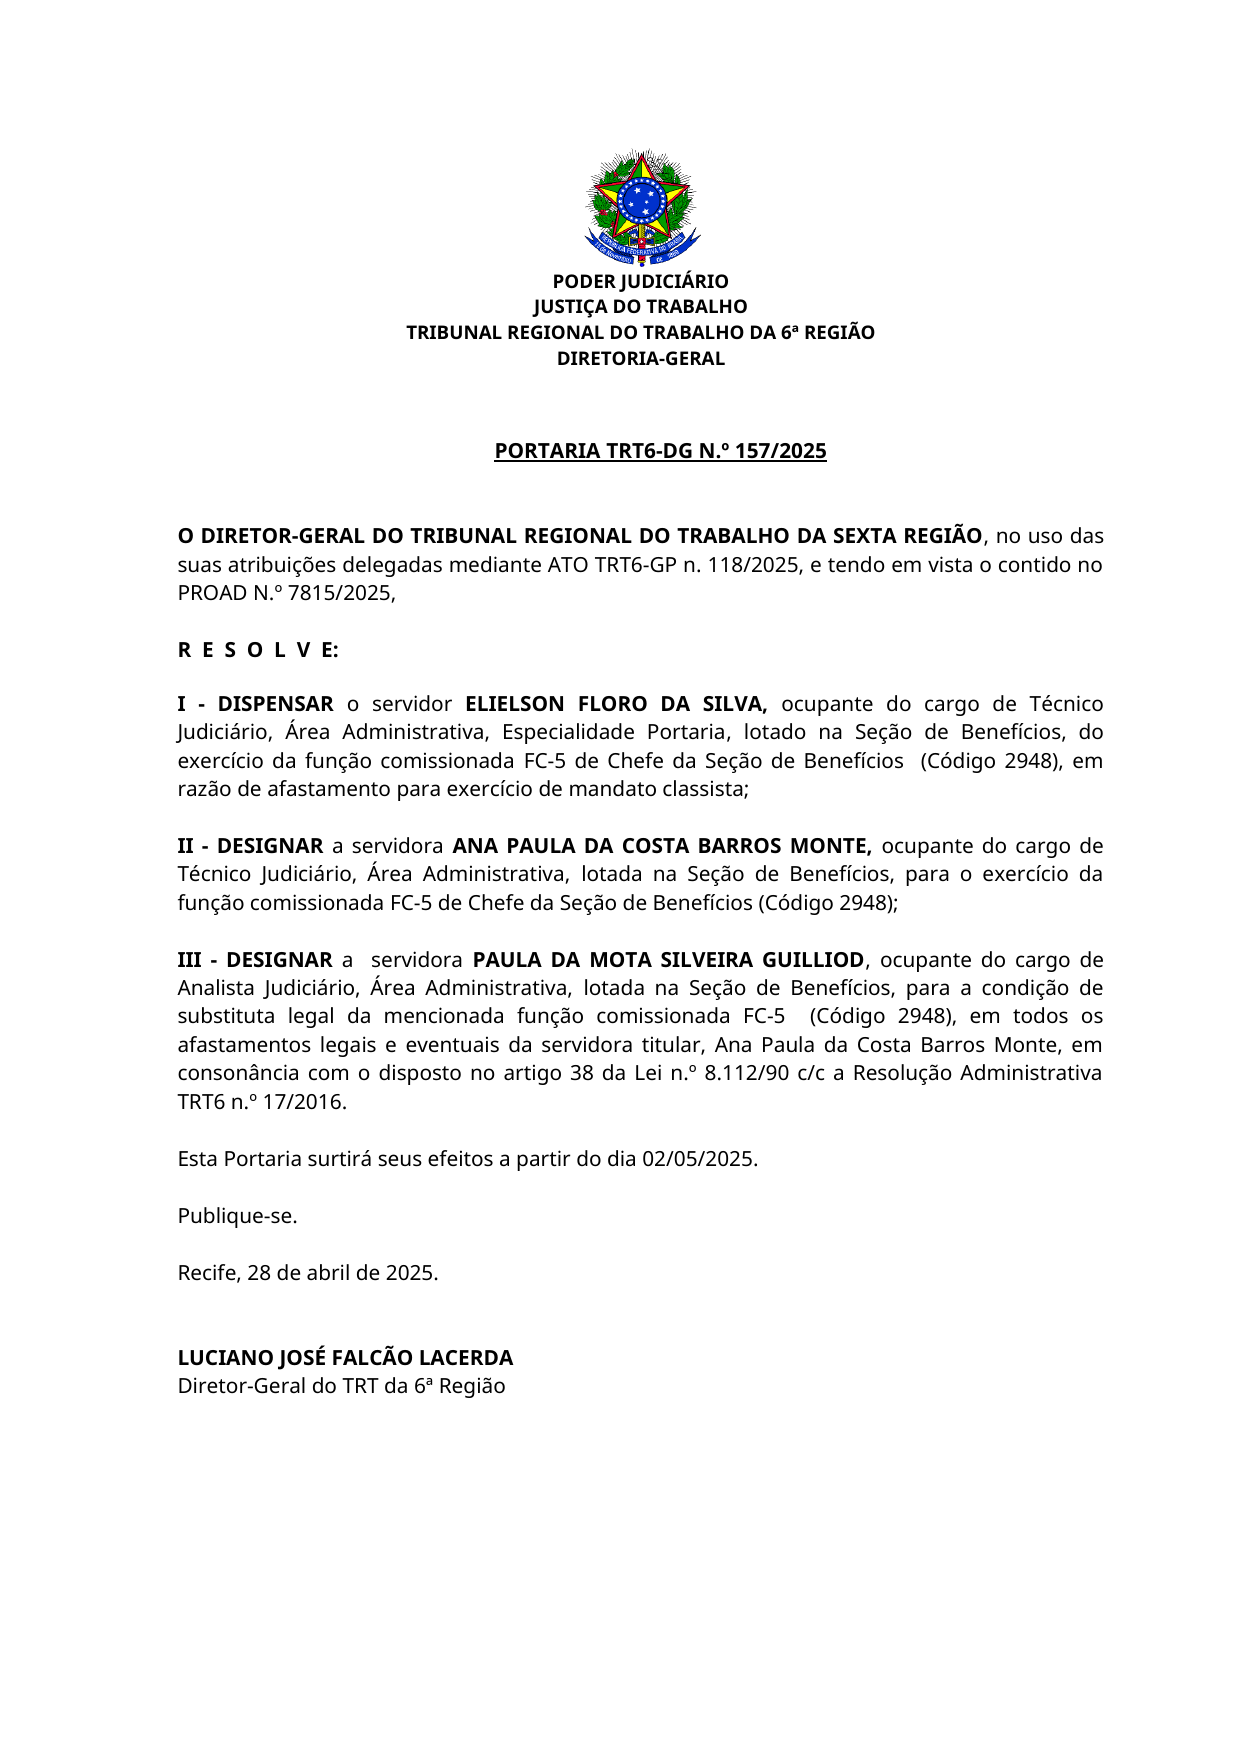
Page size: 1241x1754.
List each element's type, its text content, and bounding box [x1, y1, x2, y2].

text Publique-se. [177, 1201, 1104, 1229]
text II - DESIGNAR a servidora ANA PAULA DA COSTA BARROS MONTE, ocupante do cargo de Técnico Judiciário, Área Administrativa, lotada na Seção de Benefícios, para o exercício da função comissionada FC-5 de Chefe da Seção de Benefícios (Código 2948); [177, 831, 1104, 916]
text PORTARIA TRT6-DG N.º 157/2025 [177, 436, 1104, 464]
text Esta Portaria surtirá seus efeitos a partir do dia 02/05/2025. [177, 1144, 1104, 1172]
text R E S O L V E: [177, 635, 1104, 663]
text Recife, 28 de abril de 2025. [177, 1258, 1089, 1286]
text Diretor-Geral do TRT da 6ª Região [177, 1371, 1089, 1400]
text O DIRETOR-GERAL DO TRIBUNAL REGIONAL DO TRABALHO DA SEXTA REGIÃO, no uso das suas atribuições delegadas mediante ATO TRT6-GP n. 118/2025, e tendo em vista o contido no PROAD N.º 7815/2025, [177, 521, 1104, 607]
text I - DISPENSAR o servidor ELIELSON FLORO DA SILVA, ocupante do cargo de Técnico Judiciário, Área Administrativa, Especialidade Portaria, lotado na Seção de Benefícios, do exercício da função comissionada FC-5 de Chefe da Seção de Benefícios (Código 2948), em razão de afastamento para exercício de mandato classista; [177, 689, 1104, 803]
text LUCIANO JOSÉ FALCÃO LACERDA [177, 1343, 1104, 1371]
picture [578, 146, 703, 269]
text III - DESIGNAR a servidora PAULA DA MOTA SILVEIRA GUILLIOD, ocupante do cargo de Analista Judiciário, Área Administrativa, lotada na Seção de Benefícios, para a condição de substituta legal da mencionada função comissionada FC-5 (Código 2948), em todos os afastamentos legais e eventuais da servidora titular, Ana Paula da Costa Barros Monte, em consonância com o disposto no artigo 38 da Lei n.º 8.112/90 c/c a Resolução Administrativa TRT6 n.º 17/2016. [177, 945, 1104, 1115]
text PODER JUDICIÁRIO [177, 268, 1104, 279]
text DIRETORIA-GERAL [113, 279, 1169, 435]
